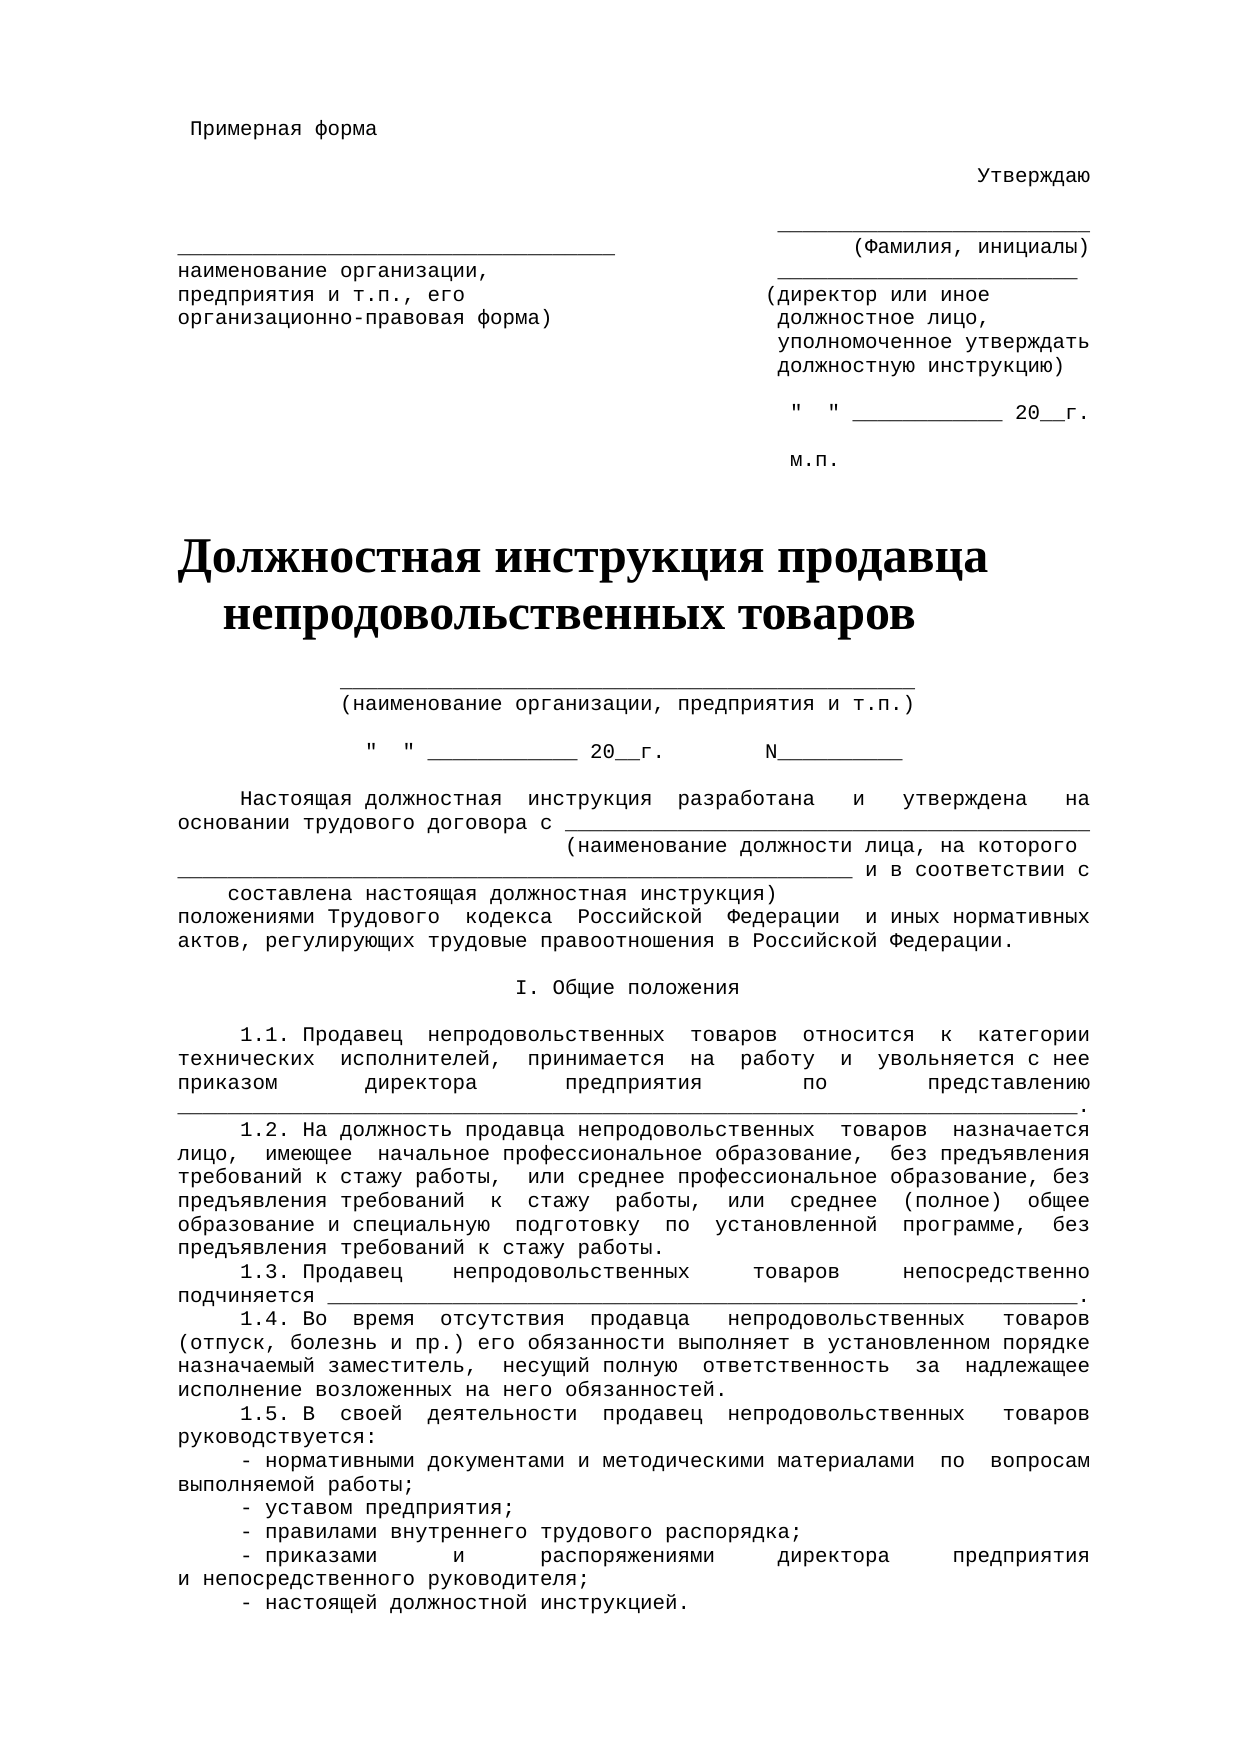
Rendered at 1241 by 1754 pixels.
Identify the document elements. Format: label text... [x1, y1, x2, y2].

text I. Общие положения [177, 977, 1152, 1001]
text и непосредственного руководителя; [177, 1568, 1152, 1592]
text 1.4. Во время отсутствия продавца непродовольственных товаров [177, 1308, 1152, 1332]
text наименование организации, ________________________ [177, 260, 1152, 284]
text лицо, имеющее начальное профессиональное образование, без предъявления [177, 1143, 1152, 1166]
text организационно-правовая форма) должностное лицо, [177, 307, 1152, 331]
text (наименование должности лица, на которого [177, 835, 1152, 859]
text назначаемый заместитель, несущий полную ответственность за надлежащее [177, 1356, 1152, 1379]
text " " ____________ 20__г. [177, 402, 1152, 426]
text 1.1. Продавец непродовольственных товаров относится к категории [177, 1024, 1152, 1048]
text Утверждаю [177, 165, 1152, 189]
subtitle Должностная инструкция продавца непродовольственных товаров [177, 526, 1152, 641]
text требований к стажу работы, или среднее профессиональное образование, без [177, 1166, 1152, 1190]
text 1.5. В своей деятельности продавец непродовольственных товаров [177, 1403, 1152, 1426]
text _________________________ [177, 213, 1152, 236]
text ___________________________________ (Фамилия, инициалы) [177, 236, 1152, 260]
text - нормативными документами и методическими материалами по вопросам [177, 1450, 1152, 1474]
text ________________________________________________________________________. [177, 1095, 1152, 1119]
text ______________________________________________ [177, 670, 1152, 693]
text - уставом предприятия; [177, 1497, 1152, 1521]
text " " ____________ 20__г. N__________ [177, 741, 1152, 764]
text уполномоченное утверждать [177, 331, 1152, 354]
text образование и специальную подготовку по установленной программе, без [177, 1214, 1152, 1237]
text должностную инструкцию) [177, 354, 1152, 378]
text предъявления требований к стажу работы. [177, 1237, 1152, 1261]
text основании трудового договора с __________________________________________ [177, 812, 1152, 835]
text руководствуется: [177, 1426, 1152, 1450]
text (отпуск, болезнь и пр.) его обязанности выполняет в установленном порядке [177, 1332, 1152, 1356]
text предъявления требований к стажу работы, или среднее (полное) общее [177, 1190, 1152, 1214]
text актов, регулирующих трудовые правоотношения в Российской Федерации. [177, 930, 1152, 953]
text м.п. [177, 449, 1152, 473]
text технических исполнителей, принимается на работу и увольняется с нее [177, 1048, 1152, 1072]
text ______________________________________________________ и в соответствии с [177, 859, 1152, 883]
text приказом директора предприятия по представлению [177, 1072, 1152, 1095]
text составлена настоящая должностная инструкция) [177, 883, 1152, 906]
text 1.2. На должность продавца непродовольственных товаров назначается [177, 1119, 1152, 1143]
text - настоящей должностной инструкцией. [177, 1592, 1152, 1616]
text (наименование организации, предприятия и т.п.) [177, 693, 1152, 717]
text предприятия и т.п., его (директор или иное [177, 284, 1152, 307]
text Примерная форма [177, 118, 1152, 142]
text исполнение возложенных на него обязанностей. [177, 1379, 1152, 1403]
text подчиняется ____________________________________________________________. [177, 1284, 1152, 1308]
text - правилами внутреннего трудового распорядка; [177, 1521, 1152, 1545]
text 1.3. Продавец непродовольственных товаров непосредственно [177, 1261, 1152, 1284]
text положениями Трудового кодекса Российской Федерации и иных нормативных [177, 906, 1152, 930]
text - приказами и распоряжениями директора предприятия [177, 1545, 1152, 1568]
text Настоящая должностная инструкция разработана и утверждена на [177, 788, 1152, 812]
text выполняемой работы; [177, 1474, 1152, 1497]
